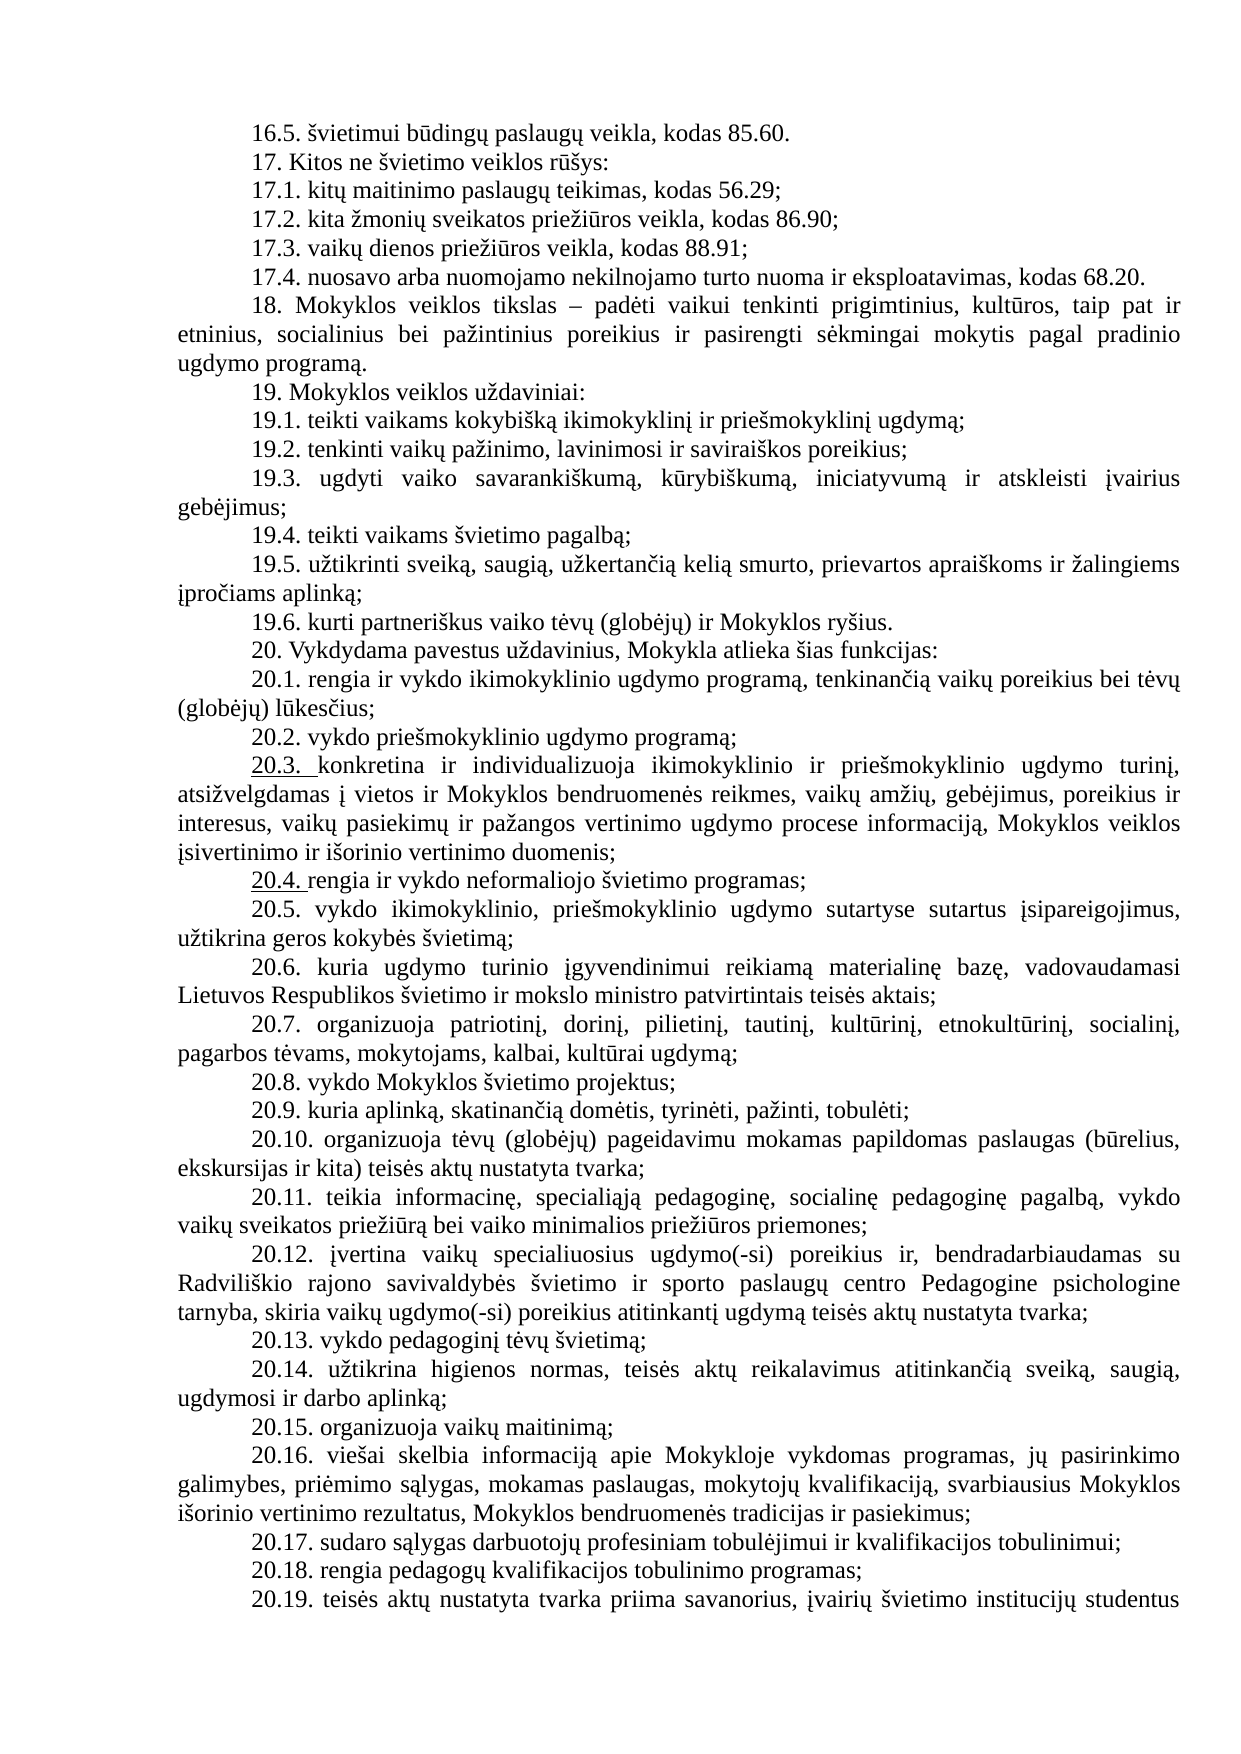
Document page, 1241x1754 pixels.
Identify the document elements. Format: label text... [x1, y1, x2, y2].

text 20.15. organizuoja vaikų maitinimą; [177, 1412, 1181, 1441]
text 20.18. rengia pedagogų kvalifikacijos tobulinimo programas; [177, 1556, 1181, 1584]
text 20.9. kuria aplinką, skatinančią domėtis, tyrinėti, pažinti, tobulėti; [177, 1096, 1181, 1124]
text 19.5. užtikrinti sveiką, saugią, užkertančią kelią smurto, prievartos apraiškoms ir žalingiems įpročiams aplinką; [177, 549, 1181, 607]
text 20.3. konkretina ir individualizuoja ikimokyklinio ir priešmokyklinio ugdymo turinį, atsižvelgdamas į vietos ir Mokyklos bendruomenės reikmes, vaikų amžių, gebėjimus, poreikius ir interesus, vaikų pasiekimų ir pažangos vertinimo ugdymo procese informaciją, Mokyklos veiklos įsivertinimo ir išorinio vertinimo duomenis; [177, 751, 1181, 866]
text 20.6. kuria ugdymo turinio įgyvendinimui reikiamą materialinę bazę, vadovaudamasi Lietuvos Respublikos švietimo ir mokslo ministro patvirtintais teisės aktais; [177, 952, 1181, 1009]
text 19.4. teikti vaikams švietimo pagalbą; [177, 521, 1181, 549]
text 17.1. kitų maitinimo paslaugų teikimas, kodas 56.29; [177, 176, 1181, 204]
text 20.12. įvertina vaikų specialiuosius ugdymo(-si) poreikius ir, bendradarbiaudamas su Radviliškio rajono savivaldybės švietimo ir sporto paslaugų centro Pedagogine psichologine tarnyba, skiria vaikų ugdymo(-si) poreikius atitinkantį ugdymą teisės aktų nustatyta tvarka; [177, 1239, 1181, 1326]
text 19.3. ugdyti vaiko savarankiškumą, kūrybiškumą, iniciatyvumą ir atskleisti įvairius gebėjimus; [177, 463, 1181, 521]
text 19.1. teikti vaikams kokybišką ikimokyklinį ir priešmokyklinį ugdymą; [177, 406, 1181, 434]
text 20.5. vykdo ikimokyklinio, priešmokyklinio ugdymo sutartyse sutartus įsipareigojimus, užtikrina geros kokybės švietimą; [177, 894, 1181, 952]
text 20.2. vykdo priešmokyklinio ugdymo programą; [177, 722, 1181, 751]
text 19.6. kurti partneriškus vaiko tėvų (globėjų) ir Mokyklos ryšius. [177, 607, 1181, 636]
text 17.2. kita žmonių sveikatos priežiūros veikla, kodas 86.90; [177, 204, 1181, 233]
text 20.17. sudaro sąlygas darbuotojų profesiniam tobulėjimui ir kvalifikacijos tobulinimui; [177, 1527, 1181, 1556]
text 19. Mokyklos veiklos uždaviniai: [177, 377, 1181, 406]
text 20.14. užtikrina higienos normas, teisės aktų reikalavimus atitinkančią sveiką, saugią, ugdymosi ir darbo aplinką; [177, 1354, 1181, 1412]
text 20.11. teikia informacinę, specialiąją pedagoginę, socialinę pedagoginę pagalbą, vykdo vaikų sveikatos priežiūrą bei vaiko minimalios priežiūros priemones; [177, 1182, 1181, 1239]
text 17. Kitos ne švietimo veiklos rūšys: [177, 147, 1181, 176]
text 20.19. teisės aktų nustatyta tvarka priima savanorius, įvairių švietimo institucijų studentus [177, 1584, 1181, 1613]
text 16.5. švietimui būdingų paslaugų veikla, kodas 85.60. [177, 118, 1181, 147]
text 20.16. viešai skelbia informaciją apie Mokykloje vykdomas programas, jų pasirinkimo galimybes, priėmimo sąlygas, mokamas paslaugas, mokytojų kvalifikaciją, svarbiausius Mokyklos išorinio vertinimo rezultatus, Mokyklos bendruomenės tradicijas ir pasiekimus; [177, 1441, 1181, 1527]
text 17.3. vaikų dienos priežiūros veikla, kodas 88.91; [177, 233, 1181, 262]
text 20.8. vykdo Mokyklos švietimo projektus; [177, 1067, 1181, 1096]
text 20.4. rengia ir vykdo neformaliojo švietimo programas; [177, 866, 1181, 894]
text 20. Vykdydama pavestus uždavinius, Mokykla atlieka šias funkcijas: [177, 636, 1181, 664]
text 20.10. organizuoja tėvų (globėjų) pageidavimu mokamas papildomas paslaugas (būrelius, ekskursijas ir kita) teisės aktų nustatyta tvarka; [177, 1124, 1181, 1182]
text 17.4. nuosavo arba nuomojamo nekilnojamo turto nuoma ir eksploatavimas, kodas 68.20. [177, 262, 1181, 291]
text 19.2. tenkinti vaikų pažinimo, lavinimosi ir saviraiškos poreikius; [177, 434, 1181, 463]
text 18. Mokyklos veiklos tikslas – padėti vaikui tenkinti prigimtinius, kultūros, taip pat ir etninius, socialinius bei pažintinius poreikius ir pasirengti sėkmingai mokytis pagal pradinio ugdymo programą. [177, 291, 1181, 377]
text 20.7. organizuoja patriotinį, dorinį, pilietinį, tautinį, kultūrinį, etnokultūrinį, socialinį, pagarbos tėvams, mokytojams, kalbai, kultūrai ugdymą; [177, 1009, 1181, 1067]
text 20.13. vykdo pedagoginį tėvų švietimą; [177, 1326, 1181, 1354]
text 20.1. rengia ir vykdo ikimokyklinio ugdymo programą, tenkinančią vaikų poreikius bei tėvų (globėjų) lūkesčius; [177, 664, 1181, 722]
